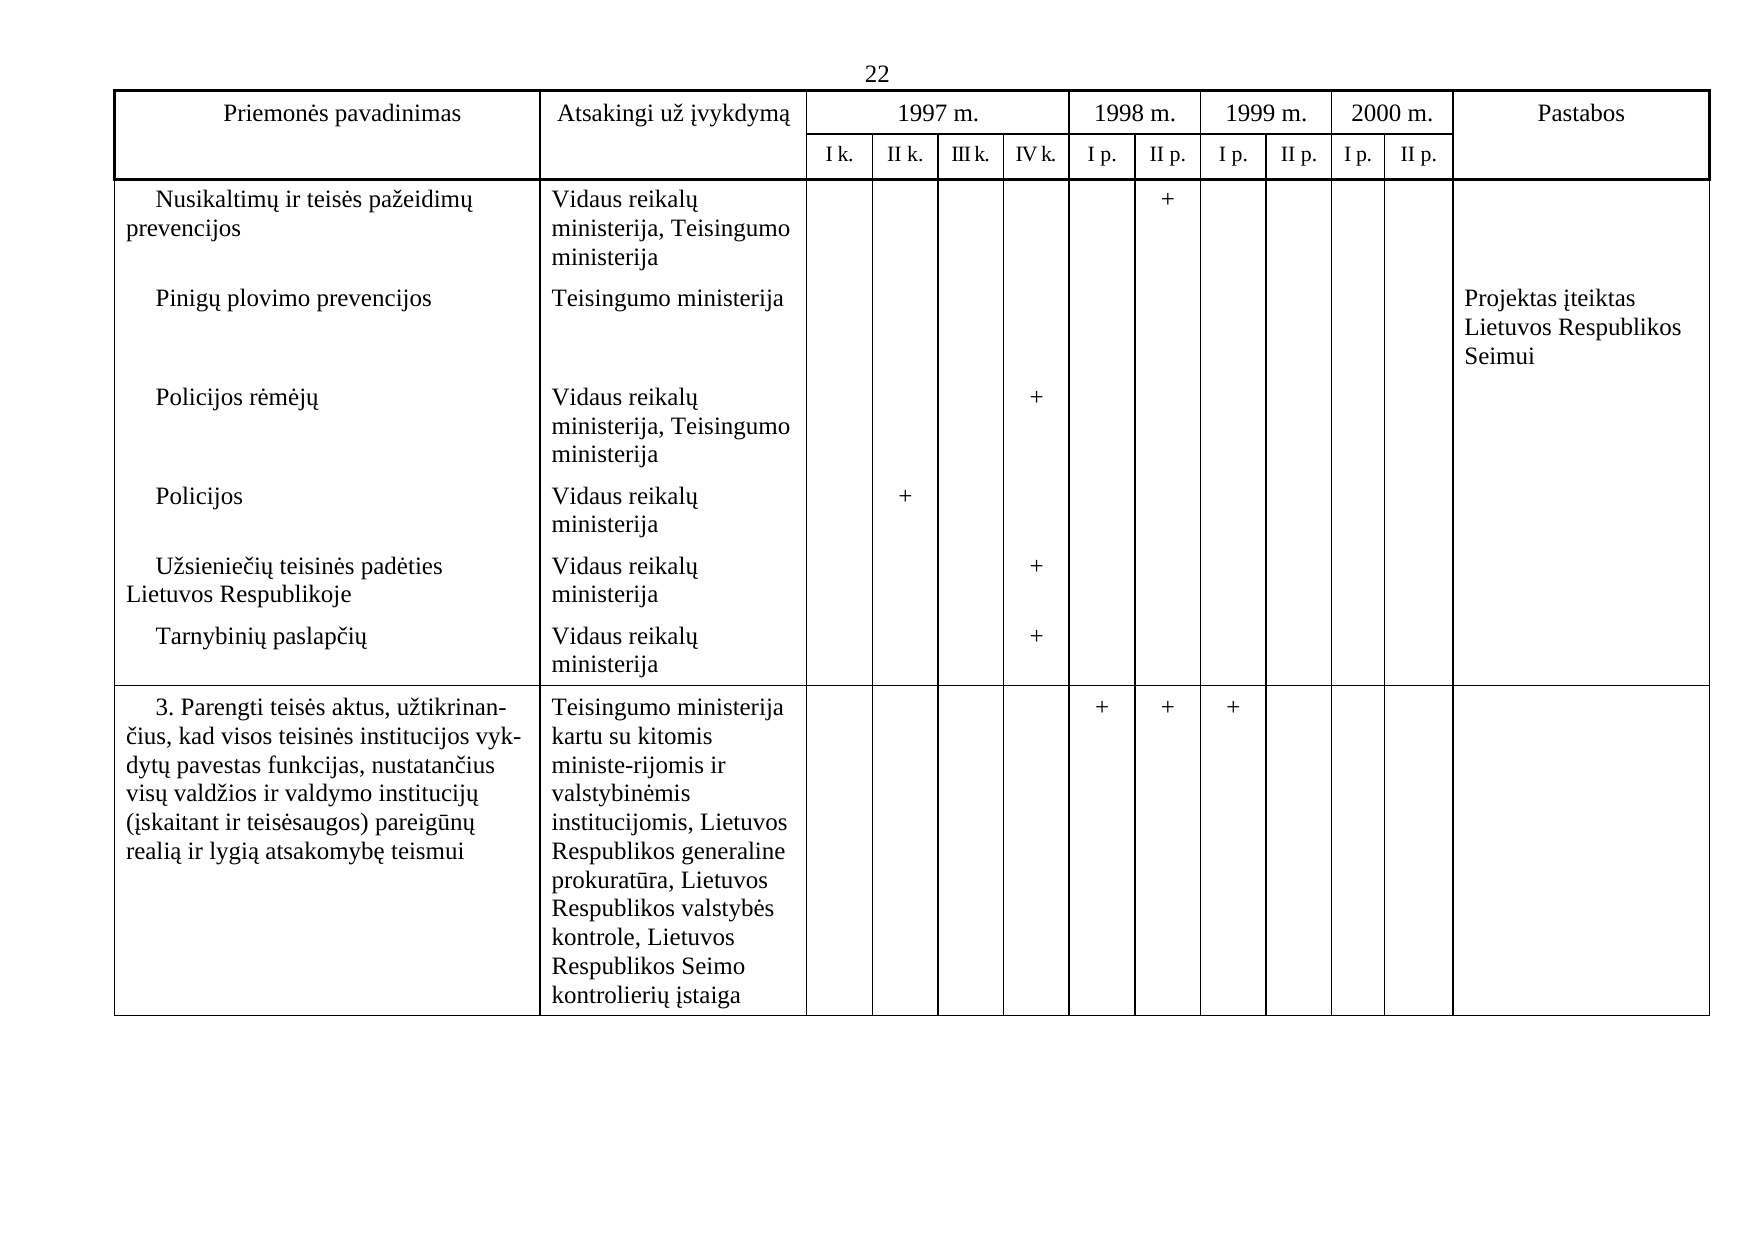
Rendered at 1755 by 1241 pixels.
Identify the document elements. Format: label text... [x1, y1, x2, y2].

table_cell Pinigų plovimo prevencijos [115, 277, 539, 376]
table_header 1999 m. [1201, 92, 1331, 133]
table_cell [939, 376, 1003, 474]
table_cell [1454, 615, 1709, 684]
table_cell II p. [1385, 135, 1452, 178]
table_cell [1201, 475, 1265, 544]
table_cell [1201, 545, 1265, 614]
table_cell [1332, 475, 1384, 544]
table_cell [1136, 376, 1200, 474]
table_cell [807, 277, 872, 376]
table_cell [939, 181, 1003, 277]
table_cell [939, 615, 1003, 684]
table_cell Vidaus reikalų ministerija, Teisingumo ministerija [541, 376, 806, 474]
table_cell [1267, 615, 1331, 684]
table_header Atsakingi už įvykdymą [541, 92, 806, 133]
table_cell [1070, 277, 1134, 376]
table_cell [1070, 475, 1134, 544]
table_cell [1201, 376, 1265, 474]
table_cell [1332, 615, 1384, 684]
table_cell [1454, 545, 1709, 614]
table_cell [1454, 376, 1709, 474]
table_cell + [1201, 686, 1265, 1015]
table_cell IV k. [1004, 135, 1068, 178]
table_cell 3. Parengti teisės aktus, užtikrinan-čius, kad visos teisinės institucijos vyk-dytų pavestas funkcijas, nustatančius visų valdžios ir valdymo institucijų (įskaitant ir teisėsaugos) pareigūnų realią ir lygią atsakomybę teismui [115, 686, 539, 1015]
table_cell [807, 686, 872, 1015]
table_cell III k. [939, 135, 1003, 178]
table_cell + [1136, 686, 1200, 1015]
table_cell [939, 277, 1003, 376]
table_cell [1267, 181, 1331, 277]
table_cell I k. [807, 135, 872, 178]
table_cell Vidaus reikalų ministerija [541, 475, 806, 544]
table_cell [807, 475, 872, 544]
table_cell [1136, 615, 1200, 684]
table_cell [807, 615, 872, 684]
table_cell [1267, 686, 1331, 1015]
table_cell [1136, 475, 1200, 544]
table_cell Vidaus reikalų ministerija, Teisingumo ministerija [541, 181, 806, 277]
table_cell Užsieniečių teisinės padėties Lietuvos Respublikoje [115, 545, 539, 614]
table_cell + [1070, 686, 1134, 1015]
table_cell [939, 545, 1003, 614]
table_cell [116, 133, 539, 178]
table_cell [873, 181, 937, 277]
table_cell [1070, 615, 1134, 684]
table_header 2000 m. [1332, 92, 1452, 133]
table_cell [939, 686, 1003, 1015]
table_cell I p. [1332, 135, 1384, 178]
table_cell [1267, 475, 1331, 544]
table_cell [1267, 376, 1331, 474]
table_cell [1454, 133, 1708, 178]
table_cell Projektas įteiktas Lietuvos Respublikos Seimui [1454, 277, 1709, 376]
table_cell [1332, 277, 1384, 376]
table_cell [1004, 686, 1068, 1015]
table_cell [541, 133, 806, 178]
table_cell [1136, 545, 1200, 614]
table_cell [1267, 277, 1331, 376]
table_cell I p. [1201, 135, 1265, 178]
table_cell [873, 545, 937, 614]
table_cell Policijos [115, 475, 539, 544]
table_cell Vidaus reikalų ministerija [541, 545, 806, 614]
table_cell [939, 475, 1003, 544]
table_cell [1070, 181, 1134, 277]
table_cell [1332, 545, 1384, 614]
table_cell [1454, 475, 1709, 544]
table_cell [1454, 686, 1709, 1015]
table_cell [1385, 615, 1452, 684]
table_cell I p. [1070, 135, 1134, 178]
table_cell + [1136, 181, 1200, 277]
table_cell II p. [1136, 135, 1200, 178]
table_header Pastabos [1454, 92, 1708, 133]
table_cell Tarnybinių paslapčių [115, 615, 539, 684]
table_cell + [1004, 615, 1068, 684]
table_cell [873, 277, 937, 376]
table_cell [1201, 277, 1265, 376]
table_cell [873, 615, 937, 684]
table_cell II p. [1267, 135, 1331, 178]
table_cell + [873, 475, 937, 544]
table_cell Nusikaltimų ir teisės pažeidimų prevencijos [115, 181, 539, 277]
table_cell II k. [873, 135, 937, 178]
table_cell [1385, 277, 1452, 376]
table_cell Teisingumo ministerija [541, 277, 806, 376]
table_cell [1332, 376, 1384, 474]
table_cell + [1004, 376, 1068, 474]
table_cell Teisingumo ministerija kartu su kitomis ministe-rijomis ir valstybinėmis institucijomis, Lietuvos Respublikos generaline prokuratūra, Lietuvos Respublikos valstybės kontrole, Lietuvos Respublikos Seimo kontrolierių įstaiga [541, 686, 806, 1015]
table_cell [1385, 376, 1452, 474]
table_cell [807, 376, 872, 474]
table_cell [1385, 686, 1452, 1015]
table_cell [1267, 545, 1331, 614]
table_cell [1070, 376, 1134, 474]
table_cell [1070, 545, 1134, 614]
table_cell [1004, 181, 1068, 277]
table_cell [807, 545, 872, 614]
table_cell [1332, 181, 1384, 277]
table_cell [1004, 277, 1068, 376]
table_cell Policijos rėmėjų [115, 376, 539, 474]
table_cell [1454, 181, 1709, 277]
table_cell [1332, 686, 1384, 1015]
table_cell [1385, 545, 1452, 614]
table_cell [1201, 181, 1265, 277]
table_cell [807, 181, 872, 277]
table_cell + [1004, 545, 1068, 614]
table_header Priemonės pavadinimas [116, 92, 539, 133]
table_cell [873, 686, 937, 1015]
table_cell [1385, 475, 1452, 544]
table_cell [1201, 615, 1265, 684]
table_header 1997 m. [807, 92, 1068, 133]
table_cell [1136, 277, 1200, 376]
table_cell Vidaus reikalų ministerija [541, 615, 806, 684]
table_header 1998 m. [1070, 92, 1200, 133]
table_cell [1004, 475, 1068, 544]
table_cell [1385, 181, 1452, 277]
table_cell [873, 376, 937, 474]
